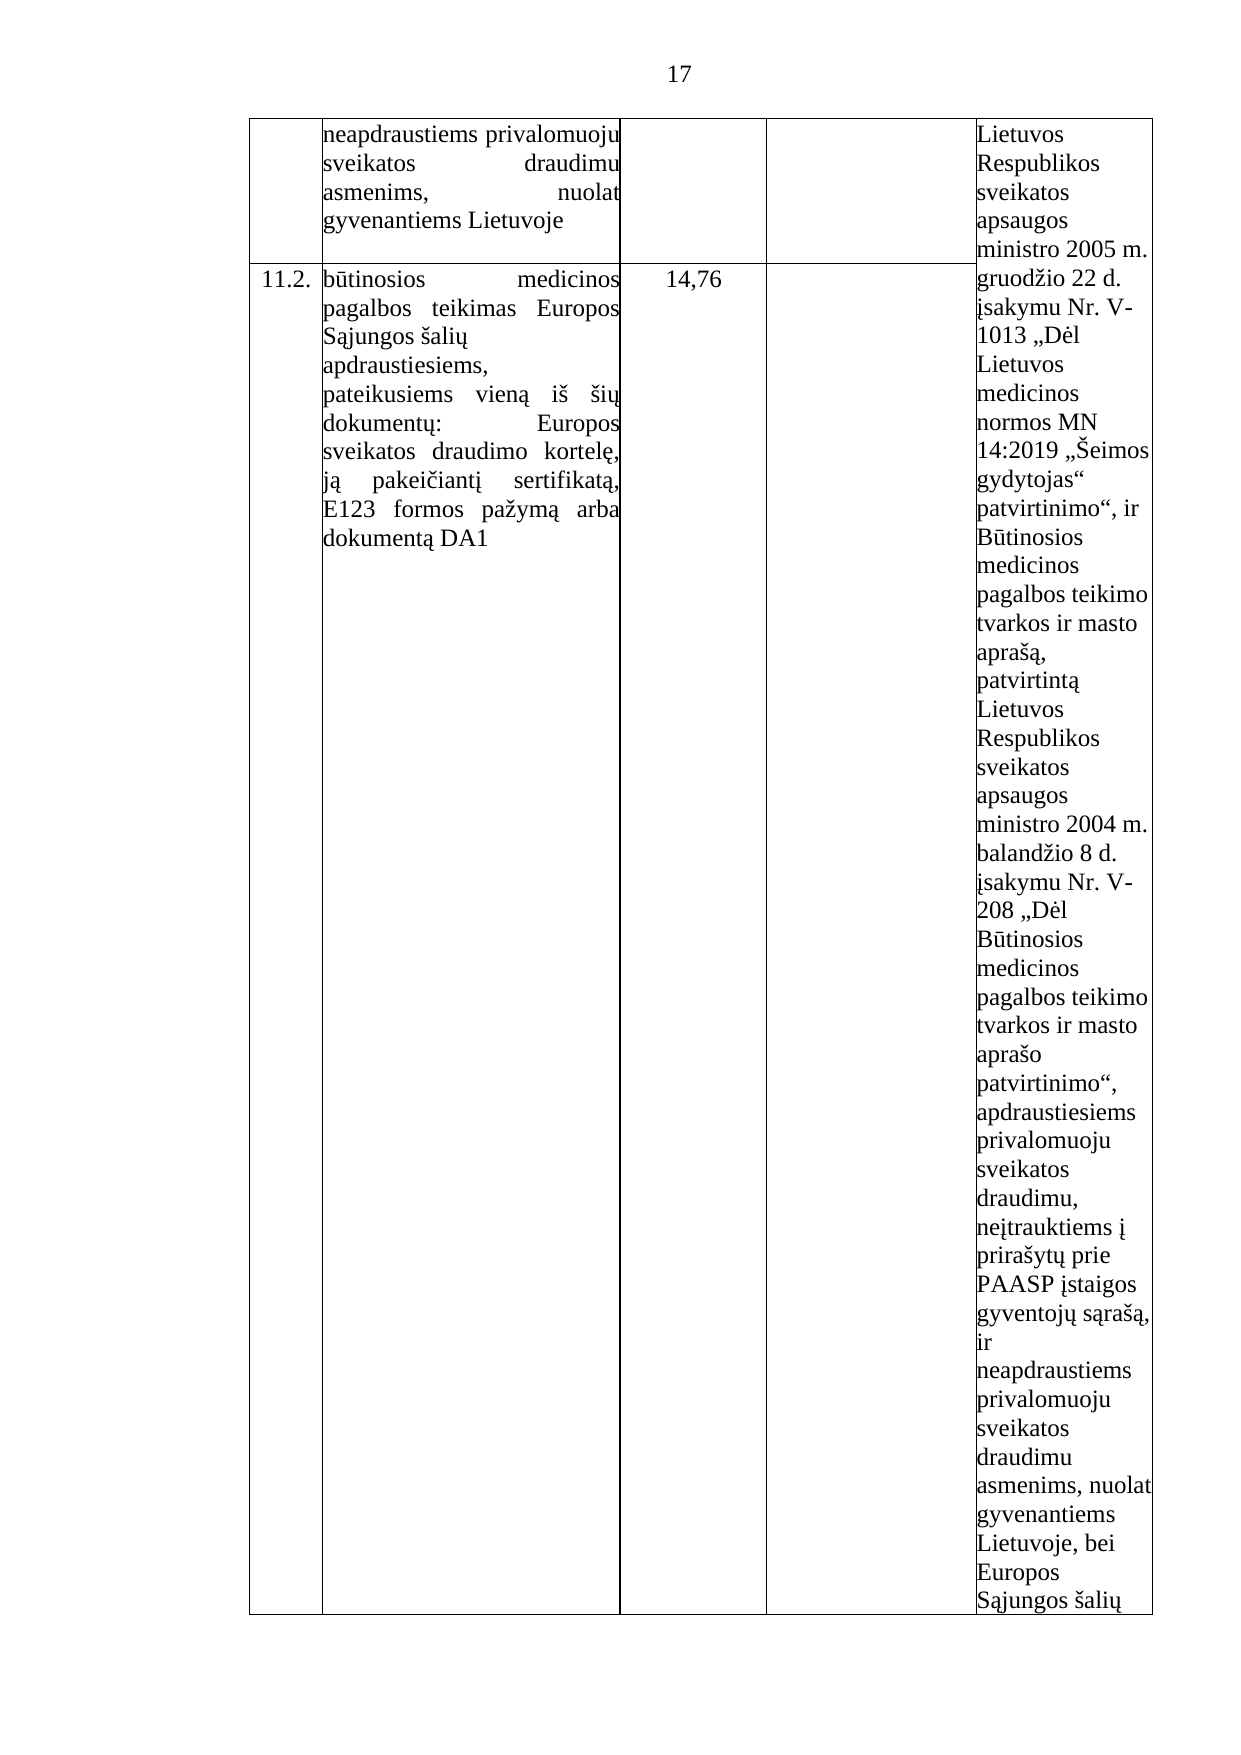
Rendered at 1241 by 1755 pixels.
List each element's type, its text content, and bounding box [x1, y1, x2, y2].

table_cell [621, 119, 766, 263]
table_cell [236, 263, 249, 1614]
table_cell 11.2. [250, 264, 322, 1614]
table_cell [767, 119, 976, 263]
table_cell neapdraustiems privalomuoju sveikatos draudimu asmenims, nuolat gyvenantiems Lietuvoje [323, 119, 619, 263]
table_cell Lietuvos Respublikos sveikatos apsaugos ministro 2005 m. gruodžio 22 d. įsakymu Nr. V-1013 „Dėl Lietuvos medicinos normos MN 14:2019 „Šeimos gydytojas“ patvirtinimo“, ir Būtinosios medicinos pagalbos teikimo tvarkos ir masto aprašą, patvirtintą Lietuvos Respublikos sveikatos apsaugos ministro 2004 m. balandžio 8 d. įsakymu Nr. V-208 „Dėl Būtinosios medicinos pagalbos teikimo tvarkos ir masto aprašo patvirtinimo“, apdraustiesiems privalomuoju sveikatos draudimu, neįtrauktiems į prirašytų prie PAASP įstaigos gyventojų sąrašą, ir neapdraustiems privalomuoju sveikatos draudimu asmenims, nuolat gyvenantiems Lietuvoje, bei Europos Sąjungos šalių [977, 119, 1152, 1614]
table_cell [767, 264, 976, 1614]
table_cell 14,76 [621, 264, 766, 1614]
table_cell [236, 118, 249, 263]
table_cell būtinosios medicinos pagalbos teikimas Europos Sąjungos šalių apdraustiesiems, pateikusiems vieną iš šių dokumentų: Europos sveikatos draudimo kortelę, ją pakeičiantį sertifikatą, E123 formos pažymą arba dokumentą DA1 [323, 264, 619, 1614]
table_cell [250, 119, 322, 263]
